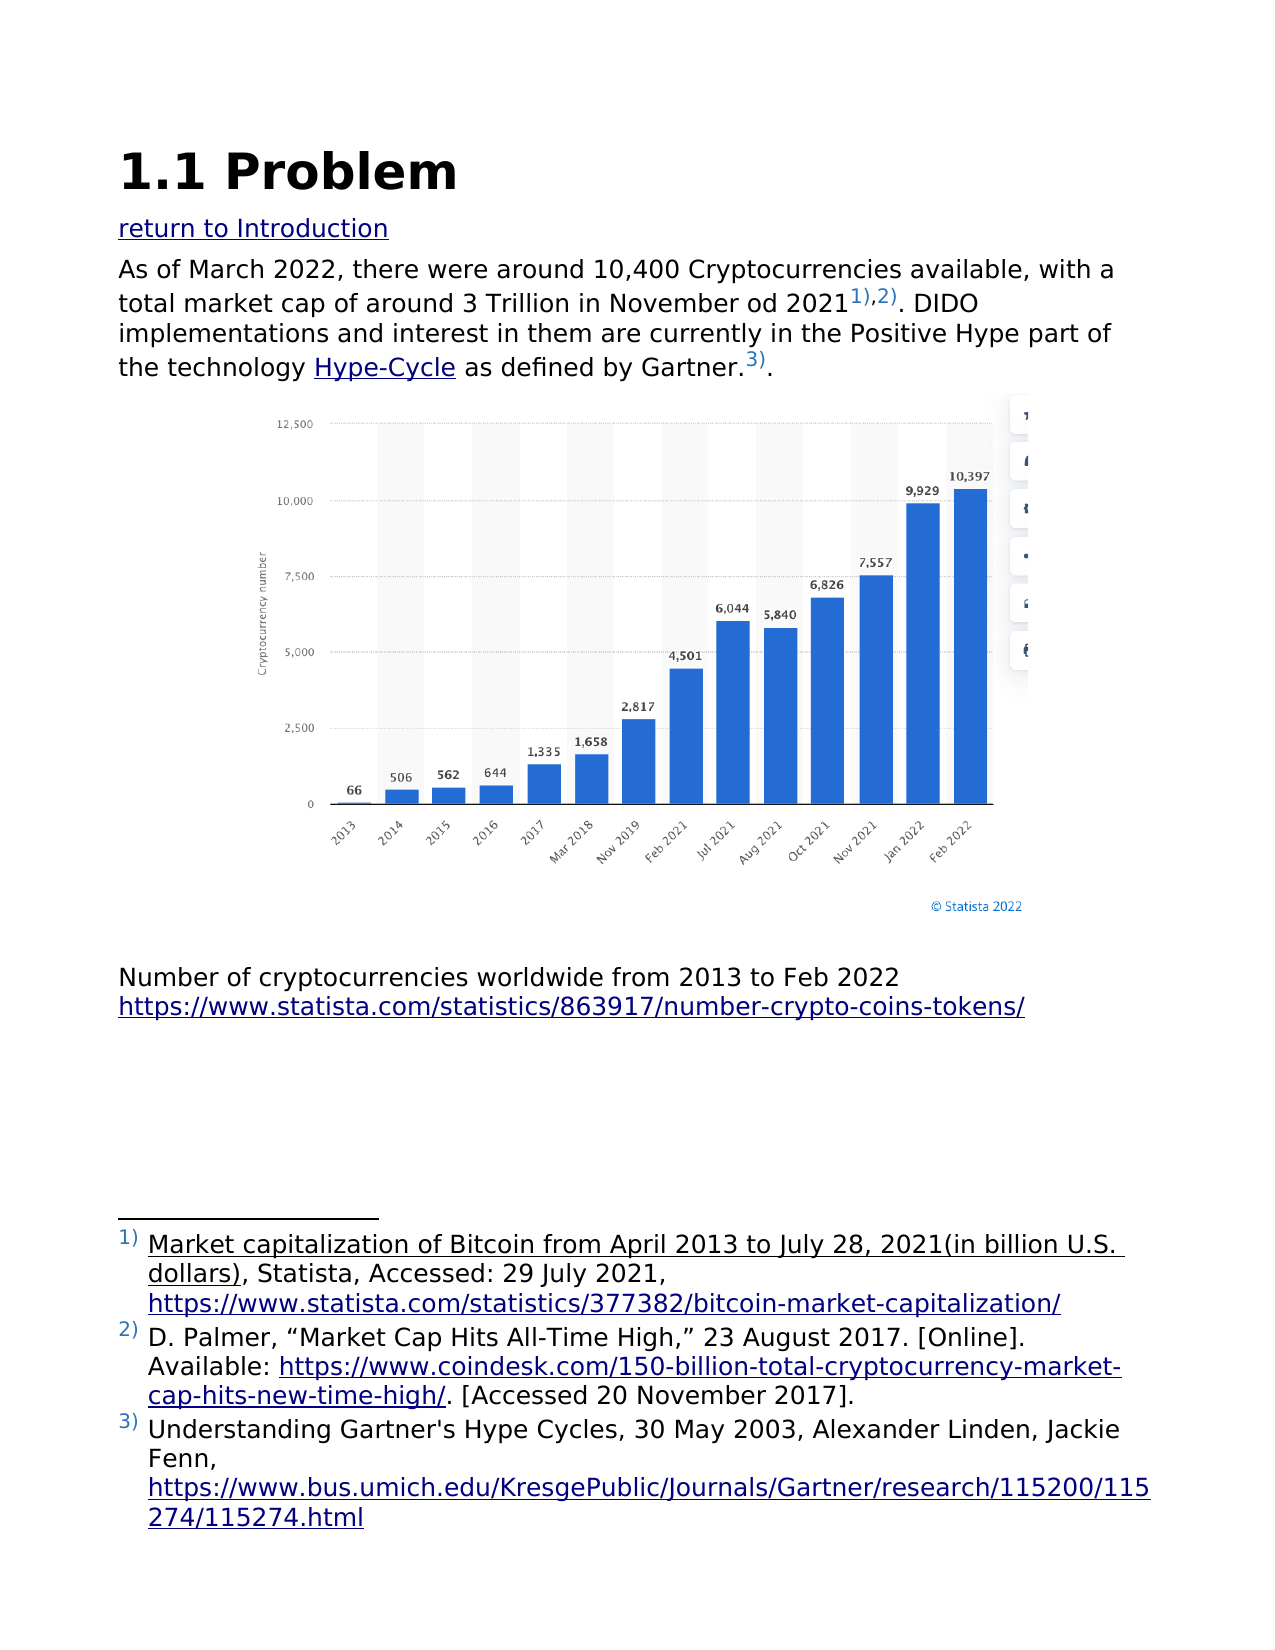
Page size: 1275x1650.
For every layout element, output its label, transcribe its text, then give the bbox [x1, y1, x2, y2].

subtitle 1.1 Problem [118, 143, 1157, 201]
picture [246, 394, 1029, 922]
text D. Palmer, “Market Cap Hits All-Time High,” 23 August 2017. [Online]. Available: https://www.coindesk.com/150-billion-total-cryptocurrency-market-cap-hits-new-time-high/. [Accessed 20 November 2017]. [118, 1318, 1157, 1410]
text return to Introduction [118, 214, 1157, 243]
text Understanding Gartner's Hype Cycles, 30 May 2003, Alexander Linden, Jackie Fenn, https://www.bus.umich.edu/KresgePublic/Journals/Gartner/research/115200/115274/115274.html [118, 1410, 1157, 1532]
text Market capitalization of Bitcoin from April 2013 to July 28, 2021(in billion U.S. dollars), Statista, Accessed: 29 July 2021, https://www.statista.com/statistics/377382/bitcoin-market-capitalization/ [118, 1226, 1157, 1318]
text As of March 2022, there were around 10,400 Cryptocurrencies available, with a total market cap of around 3 Trillion in November od 2021,. DIDO implementations and interest in them are currently in the Positive Hype part of the technology Hype-Cycle as defined by Gartner.. [118, 256, 1157, 382]
text Number of cryptocurrencies worldwide from 2013 to Feb 2022 https://www.statista.com/statistics/863917/number-crypto-coins-tokens/ [118, 963, 1157, 1021]
